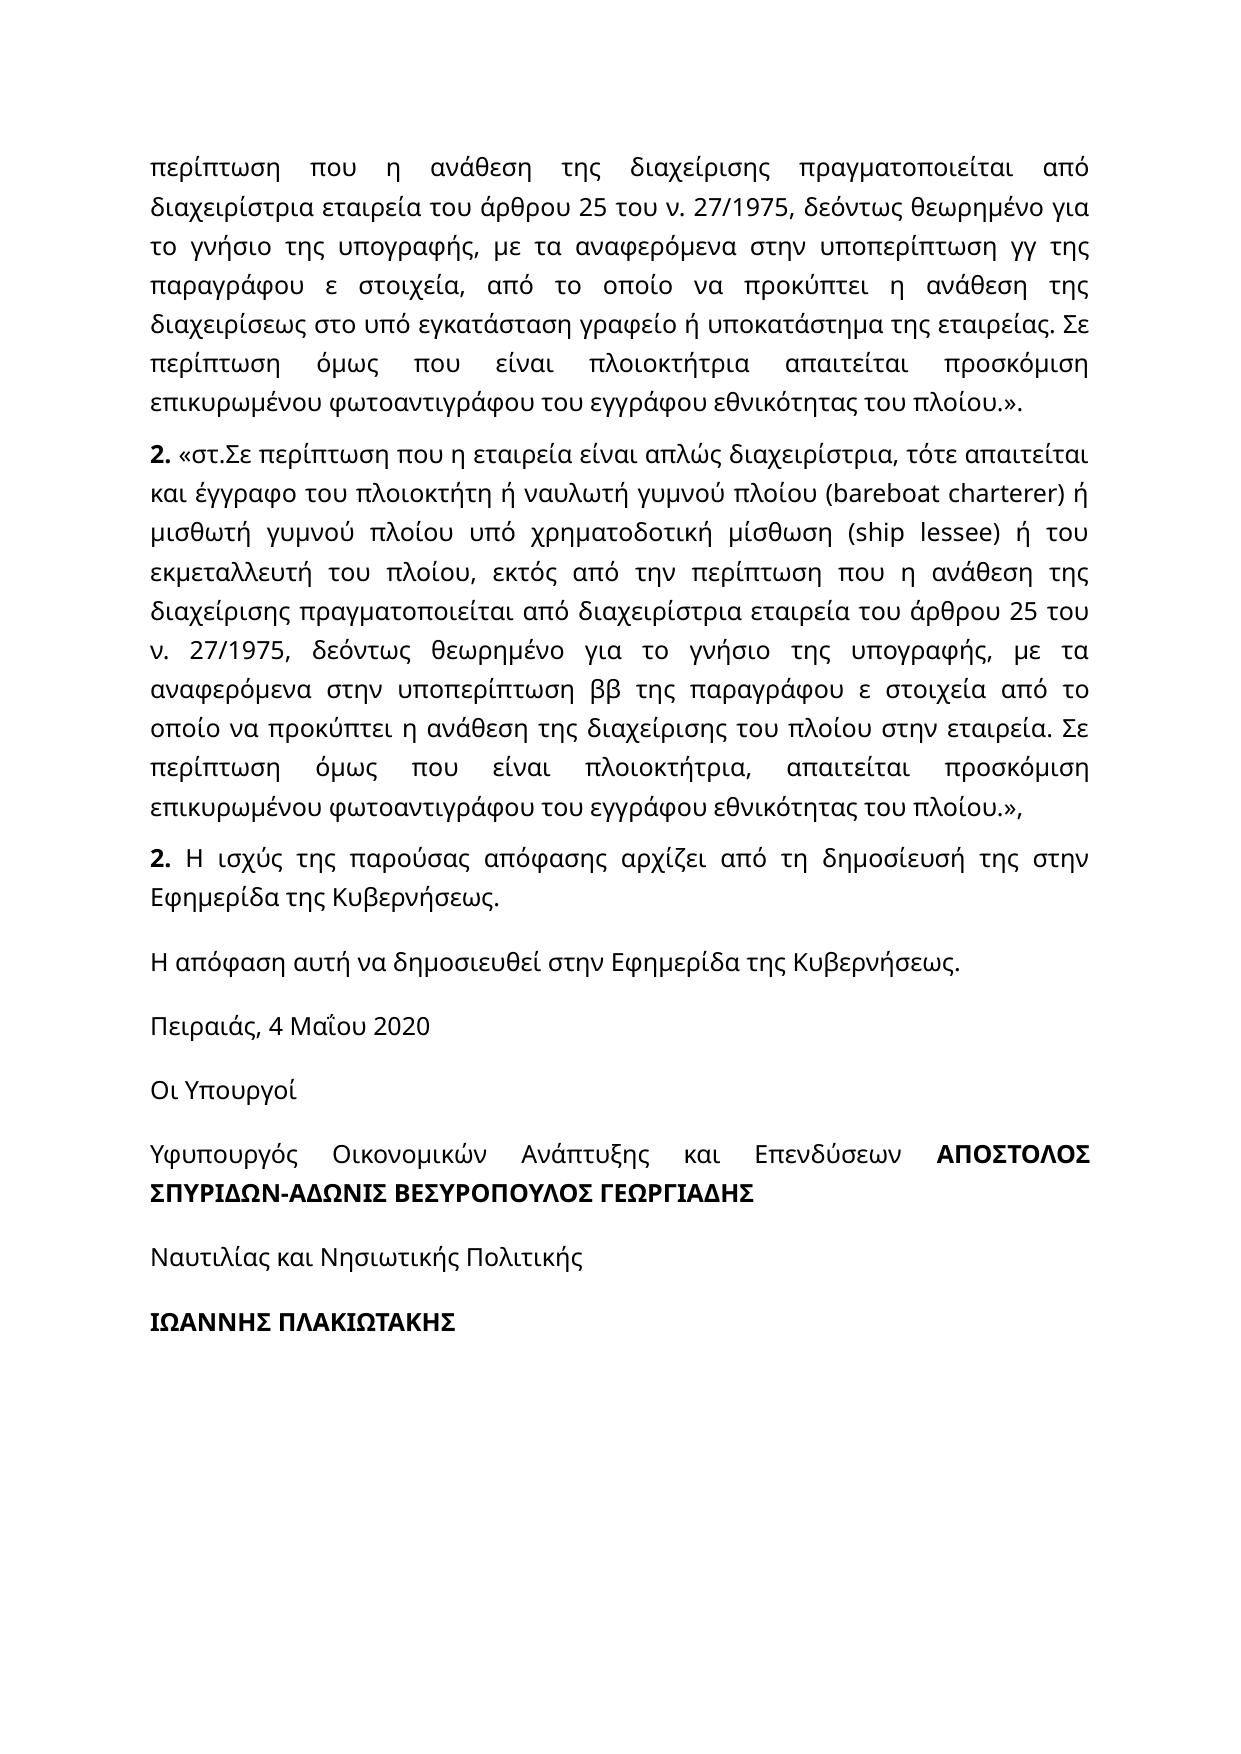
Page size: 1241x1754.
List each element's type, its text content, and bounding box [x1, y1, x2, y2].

text 2. Η ισχύς της παρούσας απόφασης αρχίζει από τη δημοσίευσή της στην Εφημερίδα της Κυβερνήσεως. [150, 841, 1090, 914]
text Υφυπουργός Οικονομικών Ανάπτυξης και Επενδύσεων ΑΠΟΣΤΟΛΟΣ ΣΠΥΡΙΔΩΝ-ΑΔΩΝΙΣ ΒΕΣΥΡΟΠΟΥΛΟΣ ΓΕΩΡΓΙΑΔΗΣ [150, 1137, 1090, 1210]
text Η απόφαση αυτή να δημοσιευθεί στην Εφημερίδα της Κυβερνήσεως. [150, 944, 1090, 978]
text Οι Υπουργοί [150, 1072, 1090, 1107]
text περίπτωση που η ανάθεση της διαχείρισης πραγματοποιείται από διαχειρίστρια εταιρεία του άρθρου 25 του ν. 27/1975, δεόντως θεωρημένο για το γνήσιο της υπογραφής, με τα αναφερόμενα στην υποπερίπτωση γγ της παραγράφου ε στοιχεία, από το οποίο να προκύπτει η ανάθεση της διαχειρίσεως στο υπό εγκατάσταση γραφείο ή υποκατάστημα της εταιρείας. Σε περίπτωση όμως που είναι πλοιοκτήτρια απαιτείται προσκόμιση επικυρωμένου φωτοαντιγράφου του εγγράφου εθνικότητας του πλοίου.». [150, 150, 1090, 419]
text Ναυτιλίας και Νησιωτικής Πολιτικής [150, 1240, 1090, 1274]
text 2. «στ.Σε περίπτωση που η εταιρεία είναι απλώς διαχειρίστρια, τότε απαιτείται και έγγραφο του πλοιοκτήτη ή ναυλωτή γυμνού πλοίου (bareboat charterer) ή μισθωτή γυμνού πλοίου υπό χρηματοδοτική μίσθωση (ship lessee) ή του εκμεταλλευτή του πλοίου, εκτός από την περίπτωση που η ανάθεση της διαχείρισης πραγματοποιείται από διαχειρίστρια εταιρεία του άρθρου 25 του ν. 27/1975, δεόντως θεωρημένο για το γνήσιο της υπογραφής, με τα αναφερόμενα στην υποπερίπτωση ββ της παραγράφου ε στοιχεία από το οποίο να προκύπτει η ανάθεση της διαχείρισης του πλοίου στην εταιρεία. Σε περίπτωση όμως που είναι πλοιοκτήτρια, απαιτείται προσκόμιση επικυρωμένου φωτοαντιγράφου του εγγράφου εθνικότητας του πλοίου.», [150, 437, 1090, 823]
text Πειραιάς, 4 Μαΐου 2020 [150, 1008, 1090, 1042]
text ΙΩΑΝΝΗΣ ΠΛΑΚΙΩΤΑΚΗΣ [150, 1304, 1090, 1338]
